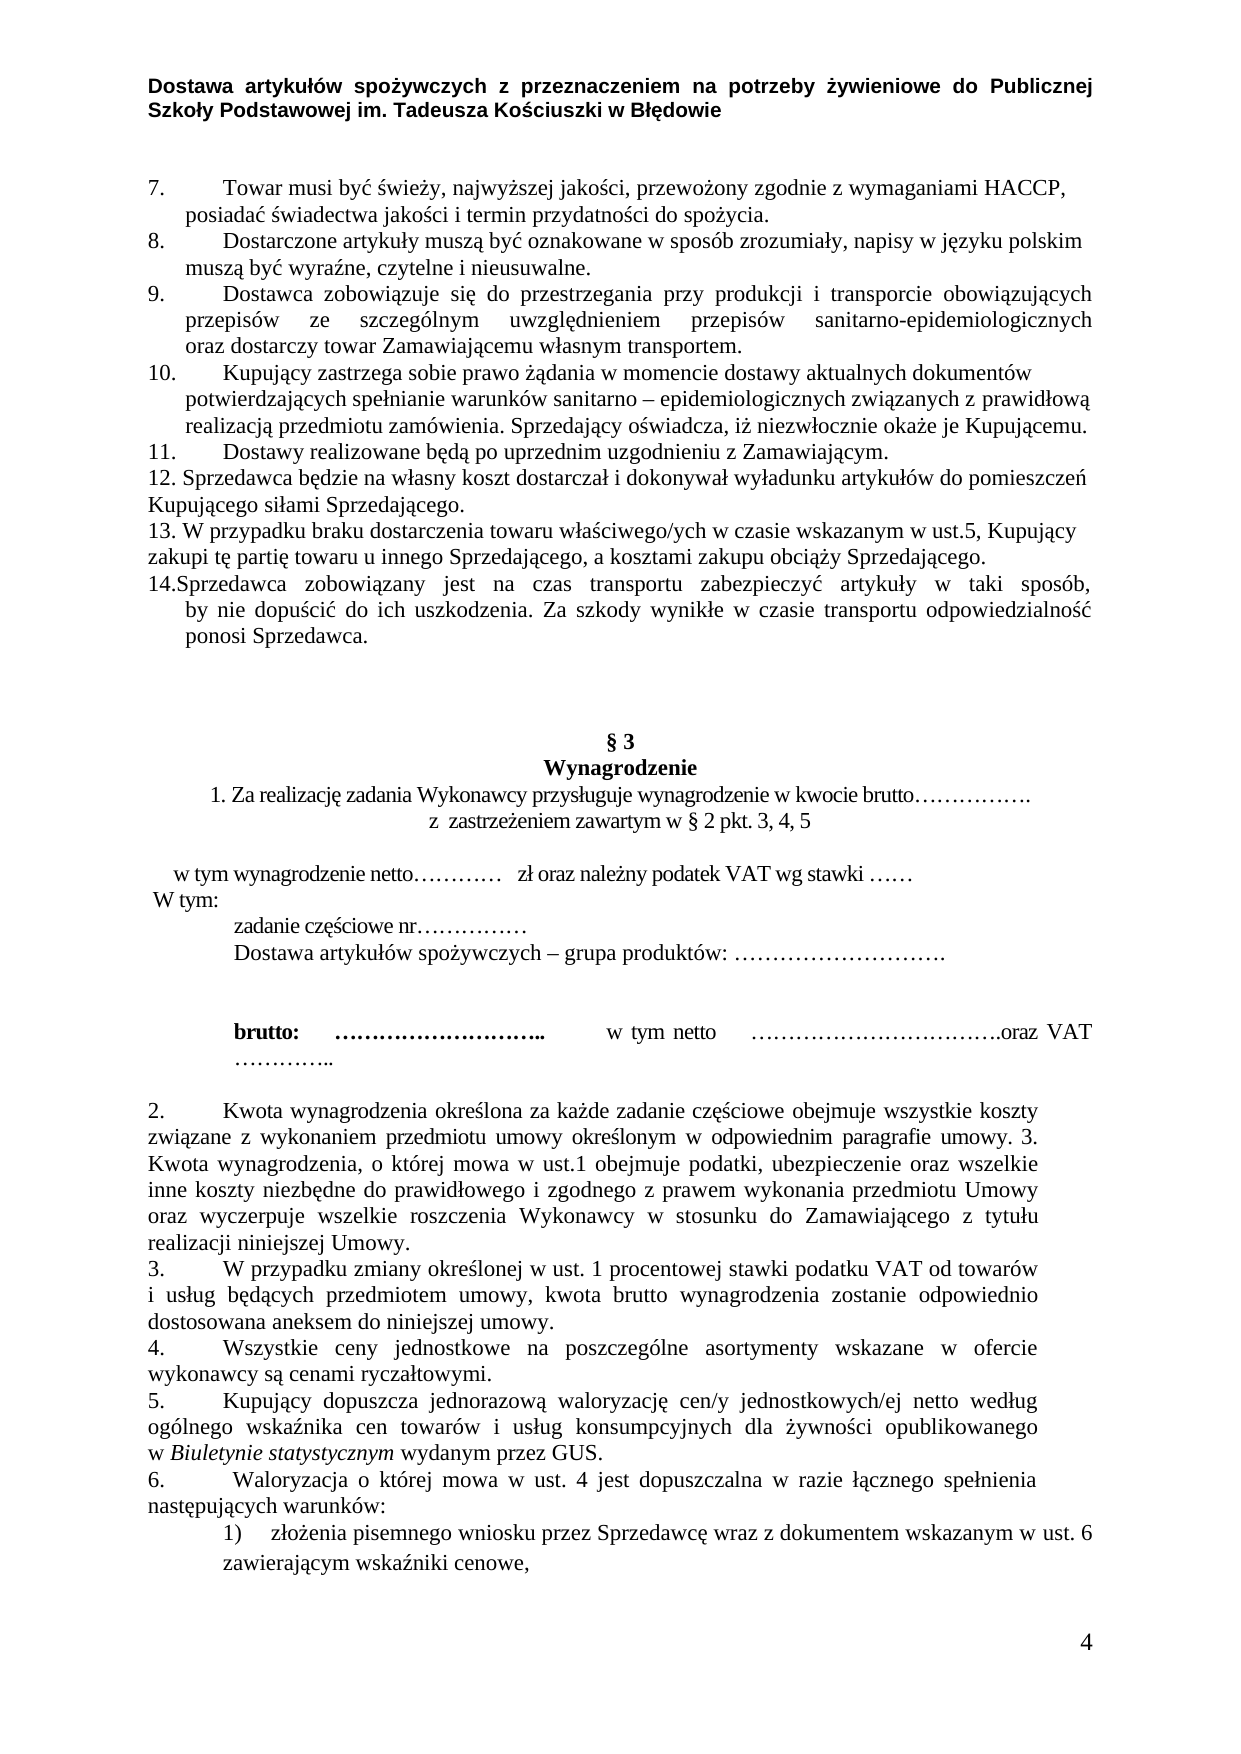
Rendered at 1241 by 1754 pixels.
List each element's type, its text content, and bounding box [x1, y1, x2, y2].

list W przypadku zmiany określonej w ust. 1 procentowej stawki podatku VAT od towarów i usług będących przedmiotem umowy, kwota brutto wynagrodzenia zostanie odpowiednio dostosowana aneksem do niniejszej umowy. [148, 1255, 1039, 1334]
list Kupujący zastrzega sobie prawo żądania w momencie dostawy aktualnych dokumentów potwierdzających spełnianie warunków sanitarno – epidemiologicznych związanych z prawidłową realizacją przedmiotu zamówienia. Sprzedający oświadcza, iż niezwłocznie okaże je Kupującemu. [148, 359, 1093, 438]
text Dostawa artykułów spożywczych – grupa produktów: ………………………. [234, 939, 1093, 965]
text 1. Za realizację zadania Wykonawcy przysługuje wynagrodzenie w kwocie brutto……………. z zastrzeżeniem zawartym w § 2 pkt. 3, 4, 5 [148, 781, 1093, 833]
list Dostawca zobowiązuje się do przestrzegania przy produkcji i transporcie obowiązujących przepisów ze szczególnym uwzględnieniem przepisów sanitarno-epidemiologicznych oraz dostarczy towar Zamawiającemu własnym transportem. [148, 280, 1093, 359]
list Dostarczone artykuły muszą być oznakowane w sposób zrozumiały, napisy w języku polskim muszą być wyraźne, czytelne i nieusuwalne. [148, 227, 1093, 280]
list Kupujący dopuszcza jednorazową waloryzację cen/y jednostkowych/ej netto według ogólnego wskaźnika cen towarów i usług konsumpcyjnych dla żywności opublikowanego w Biuletynie statystycznym wydanym przez GUS. [148, 1387, 1039, 1466]
list 1) złożenia pisemnego wniosku przez Sprzedawcę wraz z dokumentem wskazanym w ust. 6 zawierającym wskaźniki cenowe, [185, 1518, 1093, 1575]
list Dostawy realizowane będą po uprzednim uzgodnieniu z Zamawiającym. [148, 438, 1093, 464]
list Waloryzacja o której mowa w ust. 4 jest dopuszczalna w razie łącznego spełnienia następujących warunków: [148, 1466, 1039, 1518]
text § 3 [148, 728, 1093, 754]
list 12. Sprzedawca będzie na własny koszt dostarczał i dokonywał wyładunku artykułów do pomieszczeń Kupującego siłami Sprzedającego. [148, 464, 1093, 517]
list Towar musi być świeży, najwyższej jakości, przewożony zgodnie z wymaganiami HACCP, posiadać świadectwa jakości i termin przydatności do spożycia. [148, 174, 1093, 227]
text 14.Sprzedawca zobowiązany jest na czas transportu zabezpieczyć artykuły w taki sposób, by nie dopuścić do ich uszkodzenia. Za szkody wynikłe w czasie transportu odpowiedzialność ponosi Sprzedawca. [148, 570, 1093, 649]
list 13. W przypadku braku dostarczenia towaru właściwego/ych w czasie wskazanym w ust.5, Kupujący zakupi tę partię towaru u innego Sprzedającego, a kosztami zakupu obciąży Sprzedającego. [148, 517, 1093, 570]
list Wszystkie ceny jednostkowe na poszczególne asortymenty wskazane w ofercie wykonawcy są cenami ryczałtowymi. [148, 1334, 1039, 1387]
text zadanie częściowe nr…………… [234, 912, 1093, 939]
text W tym: [148, 886, 1093, 912]
text brutto: ……………………….. w tym netto …………………………….oraz VAT ………….. [234, 1018, 1093, 1071]
text Wynagrodzenie [148, 754, 1093, 781]
text w tym wynagrodzenie netto………… zł oraz należny podatek VAT wg stawki …… [148, 860, 1093, 886]
list Kwota wynagrodzenia określona za każde zadanie częściowe obejmuje wszystkie koszty związane z wykonaniem przedmiotu umowy określonym w odpowiednim paragrafie umowy. 3. Kwota wynagrodzenia, o której mowa w ust.1 obejmuje podatki, ubezpieczenie oraz wszelkie inne koszty niezbędne do prawidłowego i zgodnego z prawem wykonania przedmiotu Umowy oraz wyczerpuje wszelkie roszczenia Wykonawcy w stosunku do Zamawiającego z tytułu realizacji niniejszej Umowy. [148, 1097, 1039, 1255]
